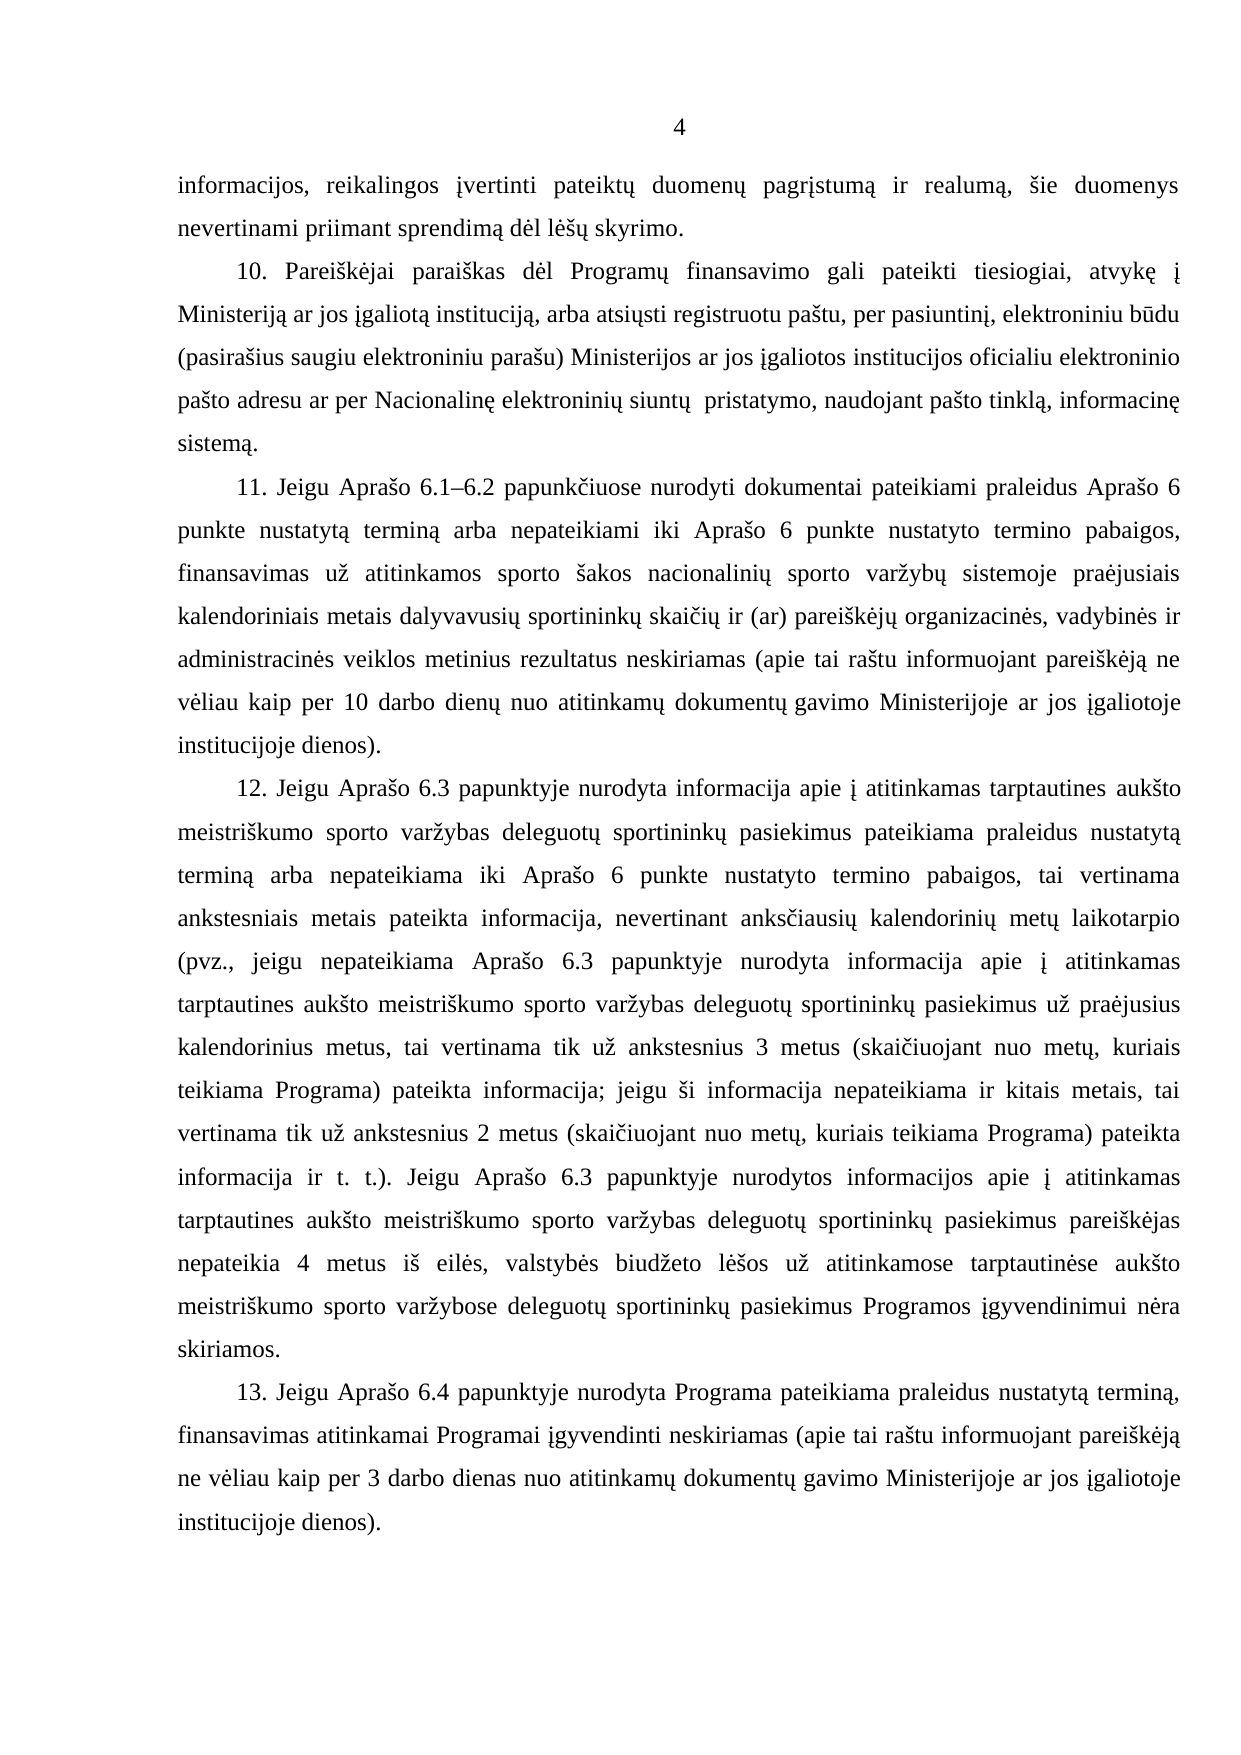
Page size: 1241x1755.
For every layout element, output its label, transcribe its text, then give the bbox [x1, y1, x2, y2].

text 13. Jeigu Aprašo 6.4 papunktyje nurodyta Programa pateikiama praleidus nustatytą terminą, finansavimas atitinkamai Programai įgyvendinti neskiriamas (apie tai raštu informuojant pareiškėją ne vėliau kaip per 3 darbo dienas nuo atitinkamų dokumentų gavimo Ministerijoje ar jos įgaliotoje institucijoje dienos). [177, 1377, 1181, 1535]
text 10. Pareiškėjai paraiškas dėl Programų finansavimo gali pateikti tiesiogiai, atvykę į Ministeriją ar jos įgaliotą instituciją, arba atsiųsti registruotu paštu, per pasiuntinį, elektroniniu būdu (pasirašius saugiu elektroniniu parašu) Ministerijos ar jos įgaliotos institucijos oficialiu elektroninio pašto adresu ar per Nacionalinę elektroninių siuntų pristatymo, naudojant pašto tinklą, informacinę sistemą. [177, 256, 1181, 457]
text 11. Jeigu Aprašo 6.1–6.2 papunkčiuose nurodyti dokumentai pateikiami praleidus Aprašo 6 punkte nustatytą terminą arba nepateikiami iki Aprašo 6 punkte nustatyto termino pabaigos, finansavimas už atitinkamos sporto šakos nacionalinių sporto varžybų sistemoje praėjusiais kalendoriniais metais dalyvavusių sportininkų skaičių ir (ar) pareiškėjų organizacinės, vadybinės ir administracinės veiklos metinius rezultatus neskiriamas (apie tai raštu informuojant pareiškėją ne vėliau kaip per 10 darbo dienų nuo atitinkamų dokumentų gavimo Ministerijoje ar jos įgaliotoje institucijoje dienos). [177, 472, 1181, 759]
text informacijos, reikalingos įvertinti pateiktų duomenų pagrįstumą ir realumą, šie duomenys nevertinami priimant sprendimą dėl lėšų skyrimo. [177, 170, 1181, 242]
text 12. Jeigu Aprašo 6.3 papunktyje nurodyta informacija apie į atitinkamas tarptautines aukšto meistriškumo sporto varžybas deleguotų sportininkų pasiekimus pateikiama praleidus nustatytą terminą arba nepateikiama iki Aprašo 6 punkte nustatyto termino pabaigos, tai vertinama ankstesniais metais pateikta informacija, nevertinant anksčiausių kalendorinių metų laikotarpio (pvz., jeigu nepateikiama Aprašo 6.3 papunktyje nurodyta informacija apie į atitinkamas tarptautines aukšto meistriškumo sporto varžybas deleguotų sportininkų pasiekimus už praėjusius kalendorinius metus, tai vertinama tik už ankstesnius 3 metus (skaičiuojant nuo metų, kuriais teikiama Programa) pateikta informacija; jeigu ši informacija nepateikiama ir kitais metais, tai vertinama tik už ankstesnius 2 metus (skaičiuojant nuo metų, kuriais teikiama Programa) pateikta informacija ir t. t.). Jeigu Aprašo 6.3 papunktyje nurodytos informacijos apie į atitinkamas tarptautines aukšto meistriškumo sporto varžybas deleguotų sportininkų pasiekimus pareiškėjas nepateikia 4 metus iš eilės, valstybės biudžeto lėšos už atitinkamose tarptautinėse aukšto meistriškumo sporto varžybose deleguotų sportininkų pasiekimus Programos įgyvendinimui nėra skiriamos. [177, 773, 1181, 1363]
